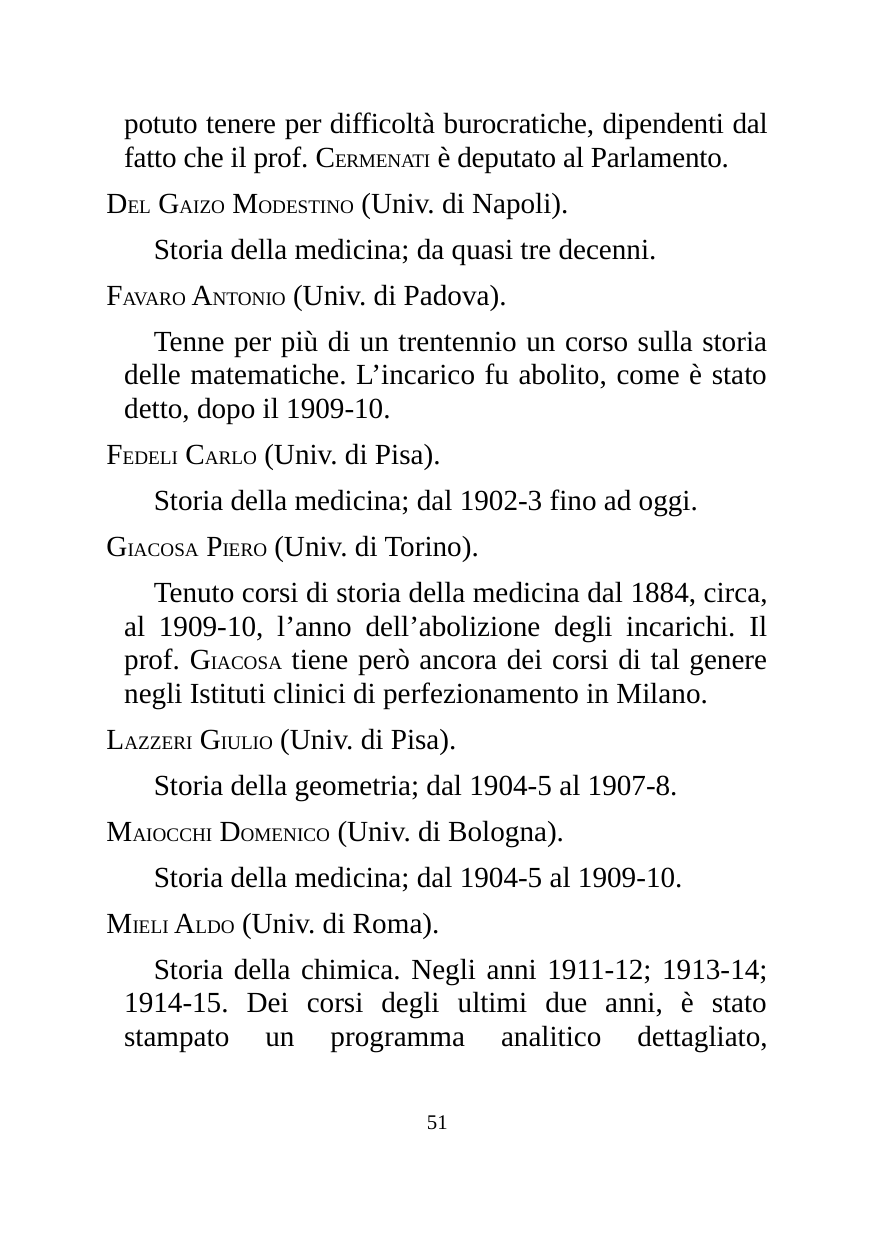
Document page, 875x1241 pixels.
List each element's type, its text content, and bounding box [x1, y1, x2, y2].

text Mieli Aldo (Univ. di Roma). [106, 906, 768, 939]
text Storia della medicina; dal 1904-5 al 1909-10. [124, 860, 768, 893]
text Storia della geometria; dal 1904-5 al 1907-8. [124, 768, 768, 801]
text Del Gaizo Modestino (Univ. di Napoli). [106, 186, 768, 219]
text Favaro Antonio (Univ. di Padova). [106, 278, 768, 311]
text Storia della chimica. Negli anni 1911-12; 1913-14; 1914-15. Dei corsi degli ultimi due anni, è stato stampato un programma analitico dettagliato, [124, 952, 768, 1053]
text Storia della medicina; da quasi tre decenni. [124, 232, 768, 265]
text Giacosa Piero (Univ. di Torino). [106, 529, 768, 563]
text Fedeli Carlo (Univ. di Pisa). [106, 437, 768, 471]
text Tenne per più di un trentennio un corso sulla storia delle matematiche. L’incarico fu abolito, come è stato detto, dopo il 1909-10. [124, 324, 768, 424]
text potuto tenere per difficoltà burocratiche, dipendenti dal fatto che il prof. Cermenati è deputato al Parlamento. [124, 106, 768, 173]
text Maiocchi Domenico (Univ. di Bologna). [106, 814, 768, 847]
text Lazzeri Giulio (Univ. di Pisa). [106, 722, 768, 755]
text Storia della medicina; dal 1902-3 fino ad oggi. [124, 483, 768, 517]
text Tenuto corsi di storia della medicina dal 1884, circa, al 1909-10, l’anno dell’abolizione degli incarichi. Il prof. Giacosa tiene però ancora dei corsi di tal genere negli Istituti clinici di perfezionamento in Milano. [124, 575, 768, 709]
